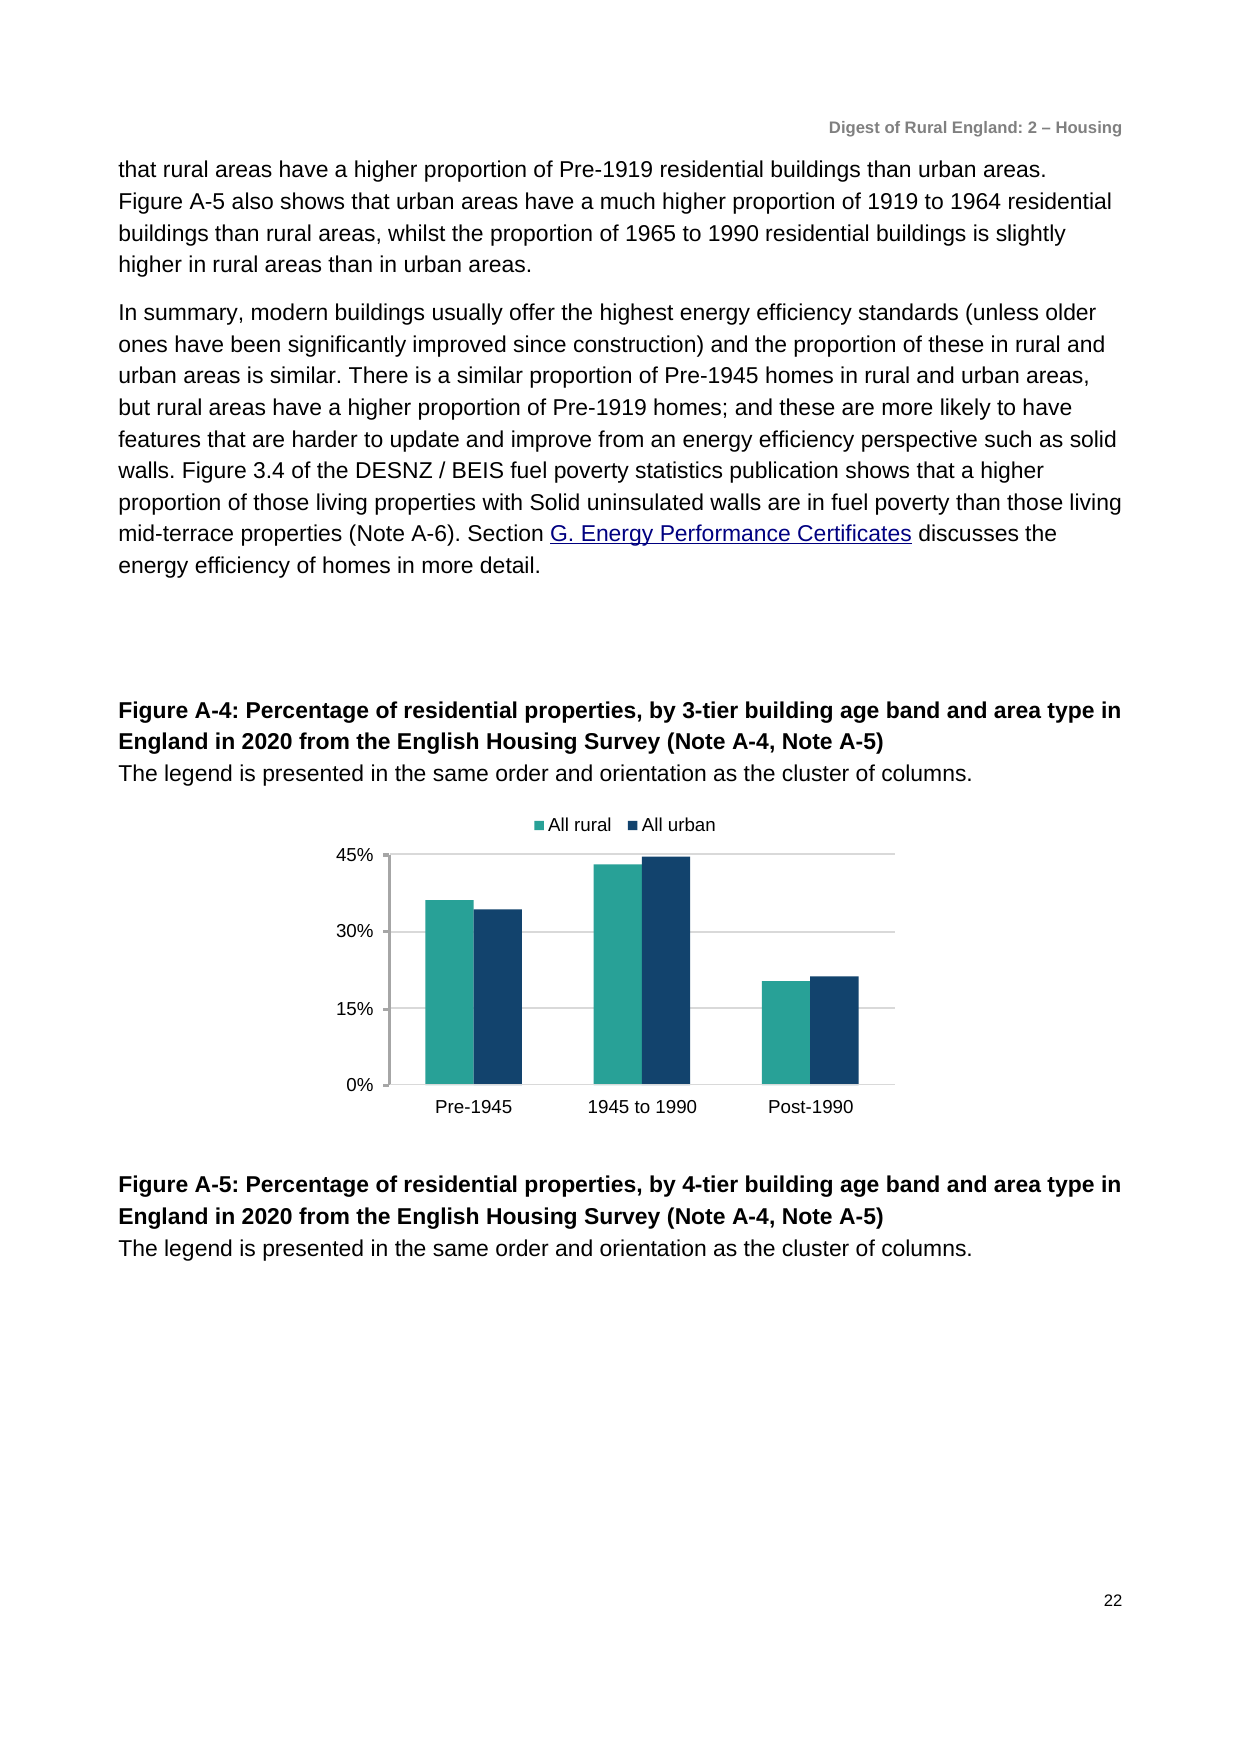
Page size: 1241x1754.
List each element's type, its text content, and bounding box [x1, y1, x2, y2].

text The legend is presented in the same order and orientation as the cluster of columns. [118, 760, 1122, 786]
text Figure A‑4: Percentage of residential properties, by 3-tier building age band and area type in England in 2020 from the English Housing Survey (Note A-4, Note A-5) [118, 697, 1122, 754]
text Figure A‑5: Percentage of residential properties, by 4-tier building age band and area type in England in 2020 from the English Housing Survey (Note A-4, Note A-5) [118, 1171, 1122, 1229]
text The legend is presented in the same order and orientation as the cluster of columns. [118, 1234, 1122, 1261]
text In summary, modern buildings usually offer the highest energy efficiency standards (unless older ones have been significantly improved since construction) and the proportion of these in rural and urban areas is similar. There is a similar proportion of Pre-1945 homes in rural and urban areas, but rural areas have a higher proportion of Pre-1919 homes; and these are more likely to have features that are harder to update and improve from an energy efficiency perspective such as solid walls. Figure 3.4 of the DESNZ / BEIS fuel poverty statistics publication shows that a higher proportion of those living properties with Solid uninsulated walls are in fuel poverty than those living mid-terrace properties (Note A-6). Section G. Energy Performance Certificates discusses the energy efficiency of homes in more detail. [118, 299, 1122, 578]
text that rural areas have a higher proportion of Pre-1919 residential buildings than urban areas. Figure A‑5 also shows that urban areas have a much higher proportion of 1919 to 1964 residential buildings than rural areas, whilst the proportion of 1965 to 1990 residential buildings is slightly higher in rural areas than in urban areas. [118, 156, 1122, 277]
